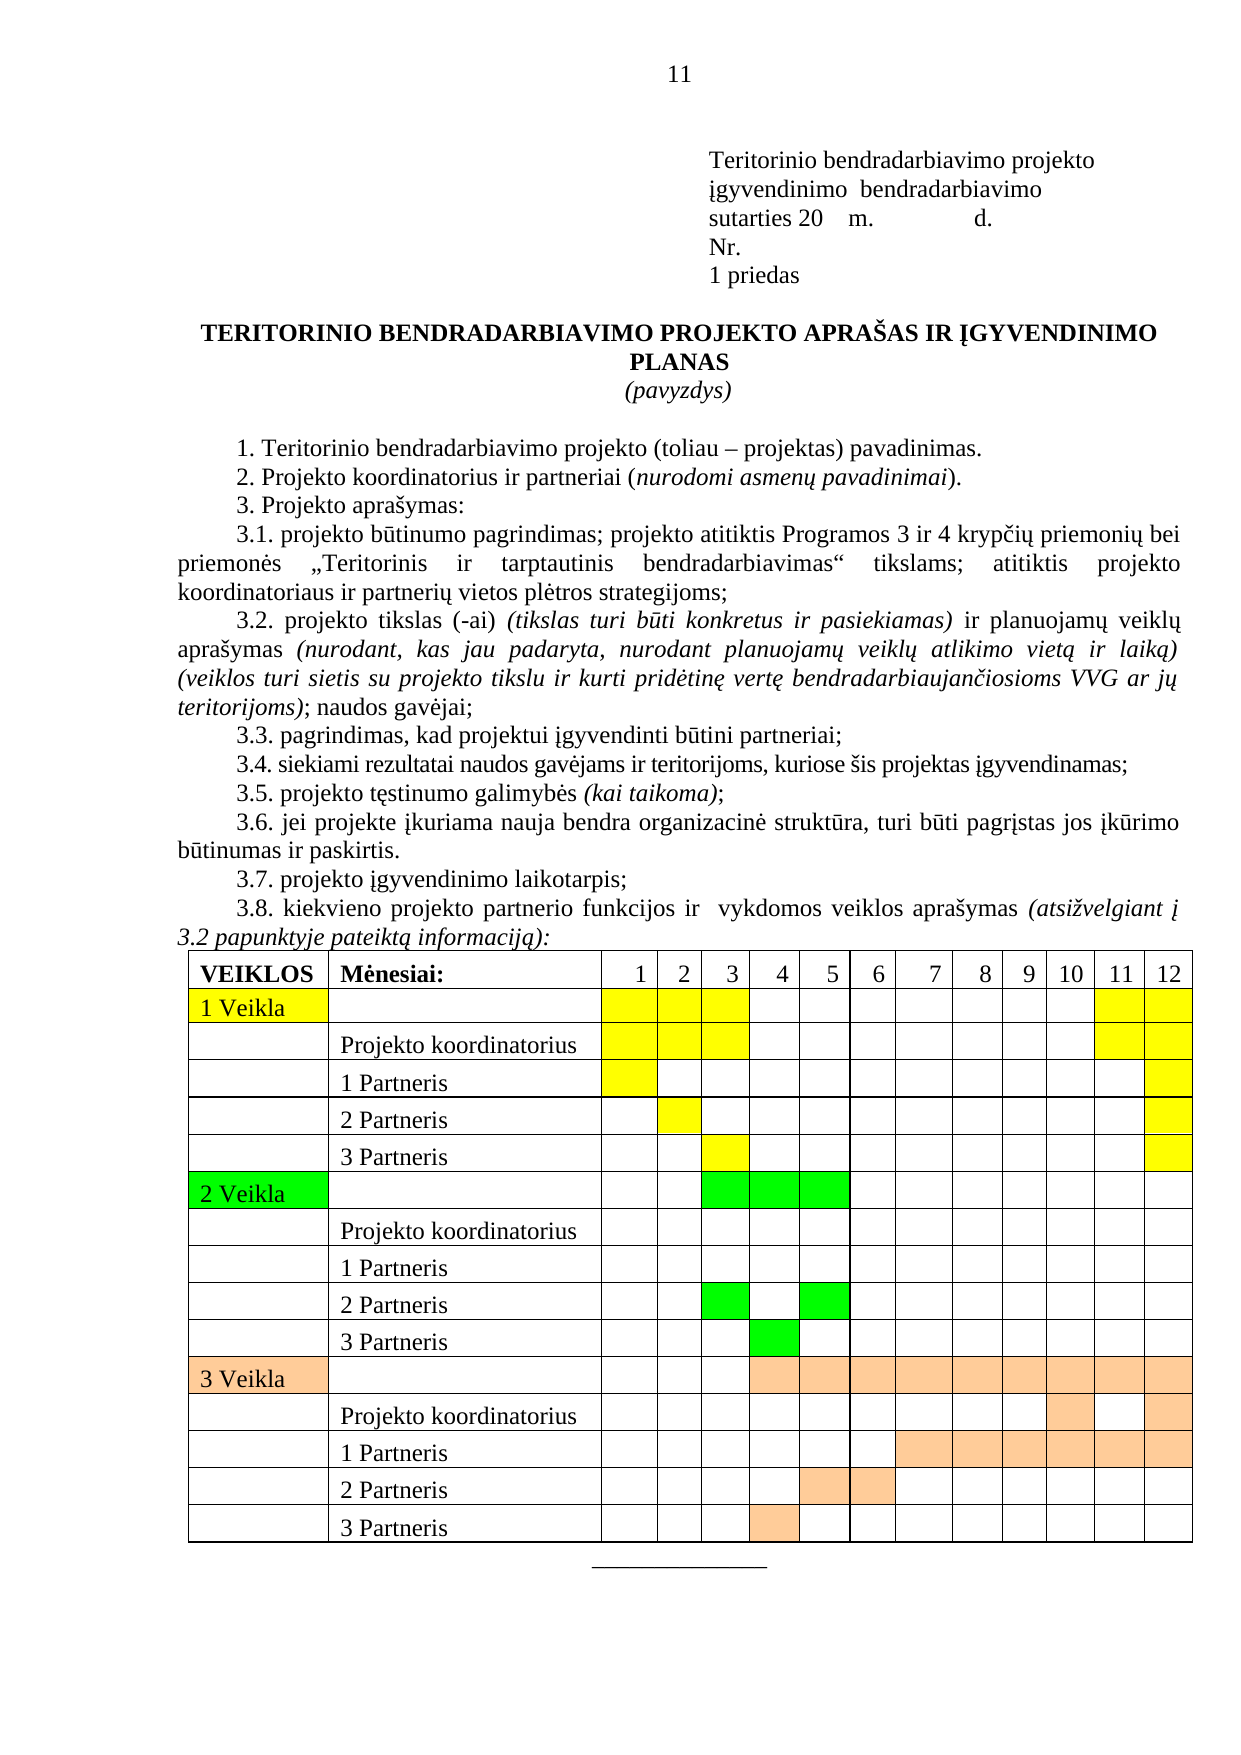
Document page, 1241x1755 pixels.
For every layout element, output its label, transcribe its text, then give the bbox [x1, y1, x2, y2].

table_cell [1047, 1468, 1094, 1504]
table_cell 3 Partneris [329, 1505, 601, 1541]
table_cell [1095, 1357, 1144, 1393]
table_cell [602, 1320, 657, 1356]
table_cell [851, 1172, 895, 1208]
table_cell [896, 1394, 952, 1430]
table_cell [702, 1283, 749, 1319]
table_cell [602, 989, 657, 1022]
table_cell [851, 1431, 895, 1467]
table_cell [953, 1246, 1002, 1282]
table_cell Projekto koordinatorius [329, 1209, 601, 1245]
text (pavyzdys) [177, 375, 1181, 404]
table_cell [800, 1246, 849, 1282]
text sutarties 20 m. d. [709, 203, 1181, 232]
table_cell [1145, 1135, 1192, 1171]
table_cell [1003, 1209, 1046, 1245]
table_cell [896, 1283, 952, 1319]
table_cell [329, 1172, 601, 1208]
table_cell [750, 1209, 799, 1245]
table_cell [800, 1431, 849, 1467]
text 3. Projekto aprašymas: [177, 490, 1181, 519]
table_cell [658, 1505, 701, 1541]
table_cell [658, 1394, 701, 1430]
text 3.2. projekto tikslas (-ai) (tikslas turi būti konkretus ir pasiekiamas) ir planuojamų veiklų aprašymas (nurodant, kas jau padaryta, nurodant planuojamų veiklų atlikimo vietą ir laiką) (veiklos turi sietis su projekto tikslu ir kurti pridėtinę vertę bendradarbiaujančiosioms VVG ar jų teritorijoms); naudos gavėjai; [177, 605, 1181, 720]
table_header 12 [1145, 951, 1192, 987]
table_cell [1095, 1172, 1144, 1208]
table_cell [1145, 989, 1192, 1022]
table_cell [189, 1468, 328, 1504]
table_cell [1095, 1023, 1144, 1059]
table_cell [800, 1060, 849, 1096]
table_cell [1003, 1135, 1046, 1171]
table_header 1 [602, 951, 657, 987]
table_cell [658, 1135, 701, 1171]
table_cell [189, 1135, 328, 1171]
table_cell [602, 1357, 657, 1393]
table_cell [953, 1135, 1002, 1171]
table_cell [851, 1320, 895, 1356]
table_cell [800, 1505, 849, 1541]
table_cell [1145, 1246, 1192, 1282]
table_cell [702, 1468, 749, 1504]
table_cell [602, 1098, 657, 1133]
table_cell [896, 1468, 952, 1504]
text TERITORINIO BENDRADARBIAVIMO PROJEKTO APRAŠAS IR ĮGYVENDINIMO PLANAS [177, 318, 1181, 375]
table_cell [800, 989, 849, 1022]
table_cell Projekto koordinatorius [329, 1394, 601, 1430]
table_cell [750, 1431, 799, 1467]
table_cell [658, 1060, 701, 1096]
table_header 4 [750, 951, 799, 987]
table_cell [702, 1394, 749, 1430]
table_cell [189, 1283, 328, 1319]
table_cell [1003, 1283, 1046, 1319]
table_cell [1047, 1209, 1094, 1245]
table_cell [1095, 1098, 1144, 1133]
table_cell [750, 1023, 799, 1059]
table_cell [953, 1505, 1002, 1541]
table_cell 1 Partneris [329, 1246, 601, 1282]
table_cell 1 Partneris [329, 1431, 601, 1467]
text Teritorinio bendradarbiavimo projekto [709, 145, 1181, 174]
table_header 2 [658, 951, 701, 987]
table_cell [851, 1209, 895, 1245]
table_cell [851, 1283, 895, 1319]
table_cell [896, 1209, 952, 1245]
table_cell [750, 1172, 799, 1208]
table_cell [851, 1060, 895, 1096]
table_cell [750, 1357, 799, 1393]
table_cell [953, 1283, 1002, 1319]
table_cell [896, 1135, 952, 1171]
table_cell [1095, 1135, 1144, 1171]
table_cell [1003, 1098, 1046, 1133]
table_cell [702, 1431, 749, 1467]
table_cell [702, 1023, 749, 1059]
table_cell [896, 1320, 952, 1356]
table_cell [602, 1172, 657, 1208]
table_cell [658, 1283, 701, 1319]
table_cell [1095, 1505, 1144, 1541]
table_cell [851, 1468, 895, 1504]
table_cell [1095, 1468, 1144, 1504]
table_cell [1095, 1283, 1144, 1319]
text 3.3. pagrindimas, kad projektui įgyvendinti būtini partneriai; [177, 720, 1181, 749]
table_cell [800, 1023, 849, 1059]
table_cell [702, 1135, 749, 1171]
table_cell [750, 1468, 799, 1504]
table_cell [1145, 1060, 1192, 1096]
table_cell [750, 1246, 799, 1282]
table_cell [1003, 989, 1046, 1022]
table_cell [1095, 1431, 1144, 1467]
table_cell [953, 1023, 1002, 1059]
table_cell [702, 1209, 749, 1245]
table_cell [189, 1246, 328, 1282]
table_cell [800, 1135, 849, 1171]
table_cell [1003, 1505, 1046, 1541]
text 3.6. jei projekte įkuriama nauja bendra organizacinė struktūra, turi būti pagrįstas jos įkūrimo būtinumas ir paskirtis. [177, 807, 1181, 864]
table_cell [702, 1172, 749, 1208]
table_cell [1145, 1431, 1192, 1467]
table_cell [658, 1357, 701, 1393]
table_cell 3 Partneris [329, 1320, 601, 1356]
table_cell [851, 1023, 895, 1059]
table_cell [800, 1357, 849, 1393]
table_header 11 [1095, 951, 1144, 987]
table_cell [800, 1394, 849, 1430]
table_cell [1003, 1468, 1046, 1504]
table_header 5 [800, 951, 849, 987]
table_cell [953, 1098, 1002, 1133]
table_cell [658, 989, 701, 1022]
table_cell [189, 1394, 328, 1430]
table_cell 1 Veikla [189, 989, 328, 1022]
table_cell 2 Partneris [329, 1098, 601, 1133]
table_cell [1047, 1023, 1094, 1059]
table_cell [1047, 1431, 1094, 1467]
table_cell [1003, 1320, 1046, 1356]
table_cell [800, 1283, 849, 1319]
table_cell [953, 1209, 1002, 1245]
table_cell [750, 1060, 799, 1096]
text 3.8. kiekvieno projekto partnerio funkcijos ir vykdomos veiklos aprašymas (atsižvelgiant į 3.2 papunktyje pateiktą informaciją): [177, 893, 1181, 950]
table_cell [851, 1357, 895, 1393]
table_cell [1095, 1320, 1144, 1356]
table_cell [953, 1320, 1002, 1356]
table_cell [896, 1023, 952, 1059]
table_cell [750, 1320, 799, 1356]
table_cell [1047, 1394, 1094, 1430]
table_cell [702, 1098, 749, 1133]
table_cell [1095, 1209, 1144, 1245]
table_cell 3 Veikla [189, 1357, 328, 1393]
table_header Mėnesiai: [329, 951, 601, 987]
table_cell [602, 1135, 657, 1171]
table_cell [602, 1060, 657, 1096]
table_cell [189, 1023, 328, 1059]
table_cell 1 Partneris [329, 1060, 601, 1096]
table_cell [658, 1023, 701, 1059]
table_cell [1145, 1505, 1192, 1541]
table_cell [851, 1246, 895, 1282]
table_cell [602, 1283, 657, 1319]
table_header 10 [1047, 951, 1094, 987]
table_cell [1095, 1394, 1144, 1430]
table_cell [1003, 1394, 1046, 1430]
table_cell [953, 1060, 1002, 1096]
text 1 priedas [709, 260, 1181, 289]
table_cell [658, 1172, 701, 1208]
table_cell [1145, 1357, 1192, 1393]
table_cell [851, 989, 895, 1022]
table_cell [1003, 1023, 1046, 1059]
text įgyvendinimo bendradarbiavimo [709, 174, 1181, 203]
table_header 3 [702, 951, 749, 987]
table_cell [750, 1283, 799, 1319]
table_cell [329, 1357, 601, 1393]
table_cell [1145, 1172, 1192, 1208]
table_cell [800, 1098, 849, 1133]
table_cell [953, 1468, 1002, 1504]
table_cell [602, 1394, 657, 1430]
table_cell 2 Veikla [189, 1172, 328, 1208]
table_cell [750, 1394, 799, 1430]
table_cell [851, 1505, 895, 1541]
text 1. Teritorinio bendradarbiavimo projekto (toliau – projektas) pavadinimas. [177, 433, 1181, 462]
table_cell [702, 1357, 749, 1393]
table_cell [658, 1468, 701, 1504]
table_cell [1047, 1320, 1094, 1356]
table_cell [1003, 1357, 1046, 1393]
table_cell [1003, 1172, 1046, 1208]
table_cell [896, 1246, 952, 1282]
table_cell [658, 1431, 701, 1467]
table_cell [189, 1209, 328, 1245]
table_cell [1145, 1023, 1192, 1059]
table_cell [189, 1098, 328, 1133]
table_cell [658, 1246, 701, 1282]
table_cell [1047, 1505, 1094, 1541]
table_cell [800, 1468, 849, 1504]
table_cell [702, 1060, 749, 1096]
table_cell [602, 1468, 657, 1504]
table_cell [896, 1505, 952, 1541]
table_cell [658, 1098, 701, 1133]
table_cell 2 Partneris [329, 1468, 601, 1504]
table_cell [953, 1357, 1002, 1393]
table_cell [702, 989, 749, 1022]
table_cell [1047, 1283, 1094, 1319]
text 3.1. projekto būtinumo pagrindimas; projekto atitiktis Programos 3 ir 4 krypčių priemonių bei priemonės „Teritorinis ir tarptautinis bendradarbiavimas“ tikslams; atitiktis projekto koordinatoriaus ir partnerių vietos plėtros strategijoms; [177, 519, 1181, 605]
table_cell [896, 1431, 952, 1467]
table_cell [851, 1135, 895, 1171]
table_header VEIKLOS [189, 951, 328, 987]
text 3.7. projekto įgyvendinimo laikotarpis; [177, 864, 1181, 893]
table_cell [896, 1098, 952, 1133]
table_cell [1095, 989, 1144, 1022]
table_cell [602, 1505, 657, 1541]
table_cell [953, 1431, 1002, 1467]
table_cell [1047, 1098, 1094, 1133]
table_cell [658, 1320, 701, 1356]
table_header 6 [851, 951, 895, 987]
table_cell [750, 1135, 799, 1171]
table_cell [1095, 1060, 1144, 1096]
table_cell [896, 1172, 952, 1208]
table_cell [702, 1505, 749, 1541]
table_cell [602, 1431, 657, 1467]
table_cell [1145, 1283, 1192, 1319]
table_cell [1047, 989, 1094, 1022]
table_cell [1145, 1209, 1192, 1245]
table_cell [1003, 1246, 1046, 1282]
table_cell [851, 1394, 895, 1430]
table_cell [953, 1394, 1002, 1430]
table_cell [953, 1172, 1002, 1208]
table_cell [896, 1357, 952, 1393]
table_cell Projekto koordinatorius [329, 1023, 601, 1059]
table_cell [896, 989, 952, 1022]
table_header 7 [896, 951, 952, 987]
table_cell [189, 1060, 328, 1096]
table_cell [658, 1209, 701, 1245]
table_cell [800, 1209, 849, 1245]
table_cell [800, 1172, 849, 1208]
table_cell [896, 1060, 952, 1096]
table_cell [800, 1320, 849, 1356]
table_header 8 [953, 951, 1002, 987]
table_cell [750, 989, 799, 1022]
table_cell [189, 1505, 328, 1541]
text ______________ [177, 1542, 1181, 1571]
table_cell [1047, 1060, 1094, 1096]
table_cell [750, 1505, 799, 1541]
table_cell [1145, 1394, 1192, 1430]
table_cell [1047, 1246, 1094, 1282]
table_cell [602, 1023, 657, 1059]
table_cell [1145, 1098, 1192, 1133]
table_cell [750, 1098, 799, 1133]
text 2. Projekto koordinatorius ir partneriai (nurodomi asmenų pavadinimai). [177, 462, 1181, 490]
table_cell [329, 989, 601, 1022]
table_cell [602, 1209, 657, 1245]
text 3.5. projekto tęstinumo galimybės (kai taikoma); [177, 778, 1181, 807]
table_header 9 [1003, 951, 1046, 987]
table_cell [189, 1431, 328, 1467]
table_cell [1047, 1135, 1094, 1171]
text Nr. [709, 232, 1181, 260]
table_cell [1145, 1320, 1192, 1356]
table_cell [189, 1320, 328, 1356]
table_cell [1145, 1468, 1192, 1504]
table_cell [851, 1098, 895, 1133]
table_cell [702, 1246, 749, 1282]
table_cell 2 Partneris [329, 1283, 601, 1319]
table_cell [1047, 1172, 1094, 1208]
table_cell [1003, 1060, 1046, 1096]
table_cell [953, 989, 1002, 1022]
table_cell [702, 1320, 749, 1356]
text 3.4. siekiami rezultatai naudos gavėjams ir teritorijoms, kuriose šis projektas įgyvendinamas; [177, 749, 1181, 778]
table_cell [602, 1246, 657, 1282]
table_cell [1095, 1246, 1144, 1282]
table_cell 3 Partneris [329, 1135, 601, 1171]
table_cell [1003, 1431, 1046, 1467]
table_cell [1047, 1357, 1094, 1393]
